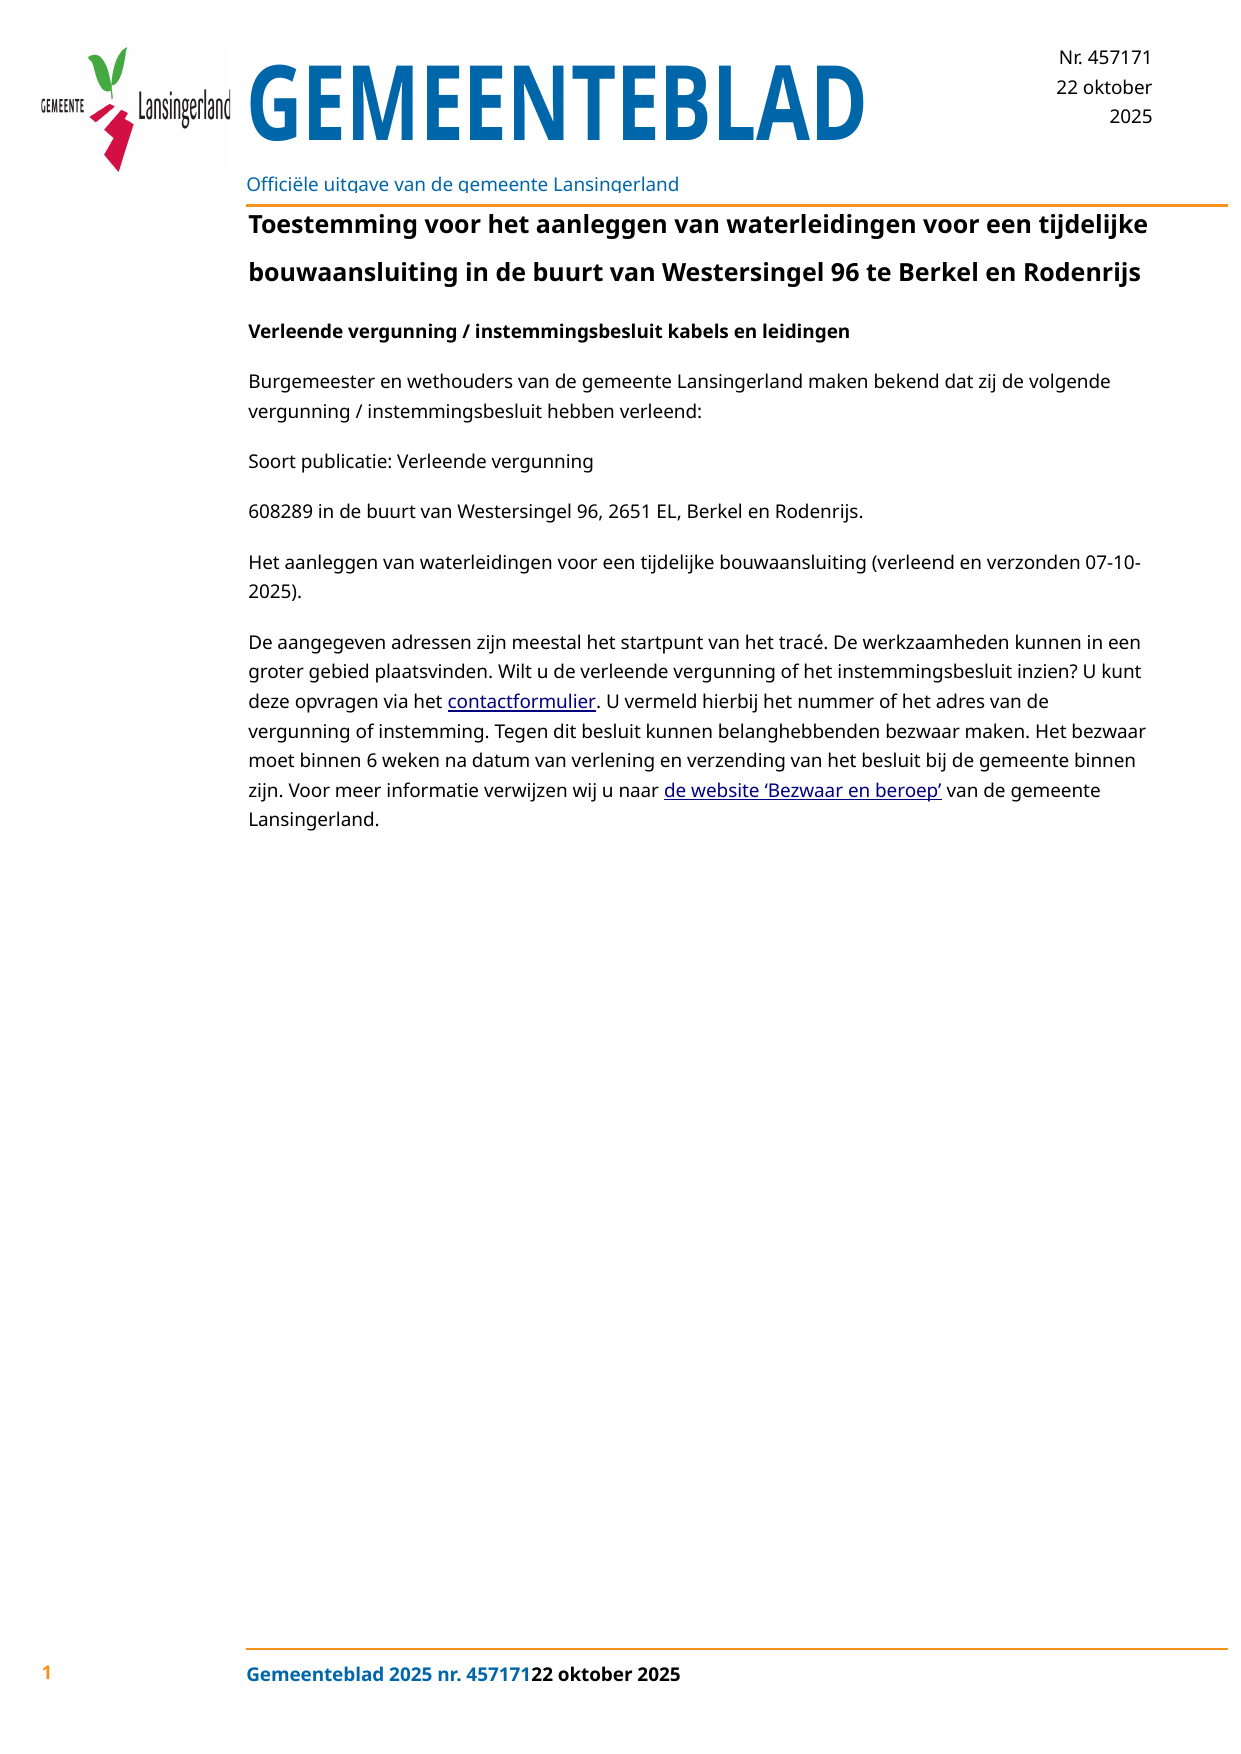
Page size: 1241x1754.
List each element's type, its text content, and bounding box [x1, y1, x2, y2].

picture [41, 47, 231, 172]
text Het aanleggen van waterleidingen voor een tijdelijke bouwaansluiting (verleend en verzonden 07-10-2025). [248, 549, 1152, 604]
text Toestemming voor het aanleggen van waterleidingen voor een tijdelijke bouwaansluiting in de buurt van Westersingel 96 te Berkel en Rodenrijs [248, 207, 1152, 288]
text Burgemeester en wethouders van de gemeente Lansingerland maken bekend dat zij de volgende vergunning / instemmingsbesluit hebben verleend: [248, 368, 1152, 424]
text Verleende vergunning / instemmingsbesluit kabels en leidingen [248, 318, 1152, 344]
text De aangegeven adressen zijn meestal het startpunt van het tracé. De werkzaamheden kunnen in een groter gebied plaatsvinden. Wilt u de verleende vergunning of het instemmingsbesluit inzien? U kunt deze opvragen via het contactformulier. U vermeld hierbij het nummer of het adres van de vergunning of instemming. Tegen dit besluit kunnen belanghebbenden bezwaar maken. Het bezwaar moet binnen 6 weken na datum van verlening en verzending van het besluit bij de gemeente binnen zijn. Voor meer informatie verwijzen wij u naar de website ‘Bezwaar en beroep’ van de gemeente Lansingerland. [248, 629, 1152, 832]
text 608289 in de buurt van Westersingel 96, 2651 EL, Berkel en Rodenrijs. [248, 499, 1152, 524]
text Soort publicatie: Verleende vergunning [248, 448, 1152, 474]
